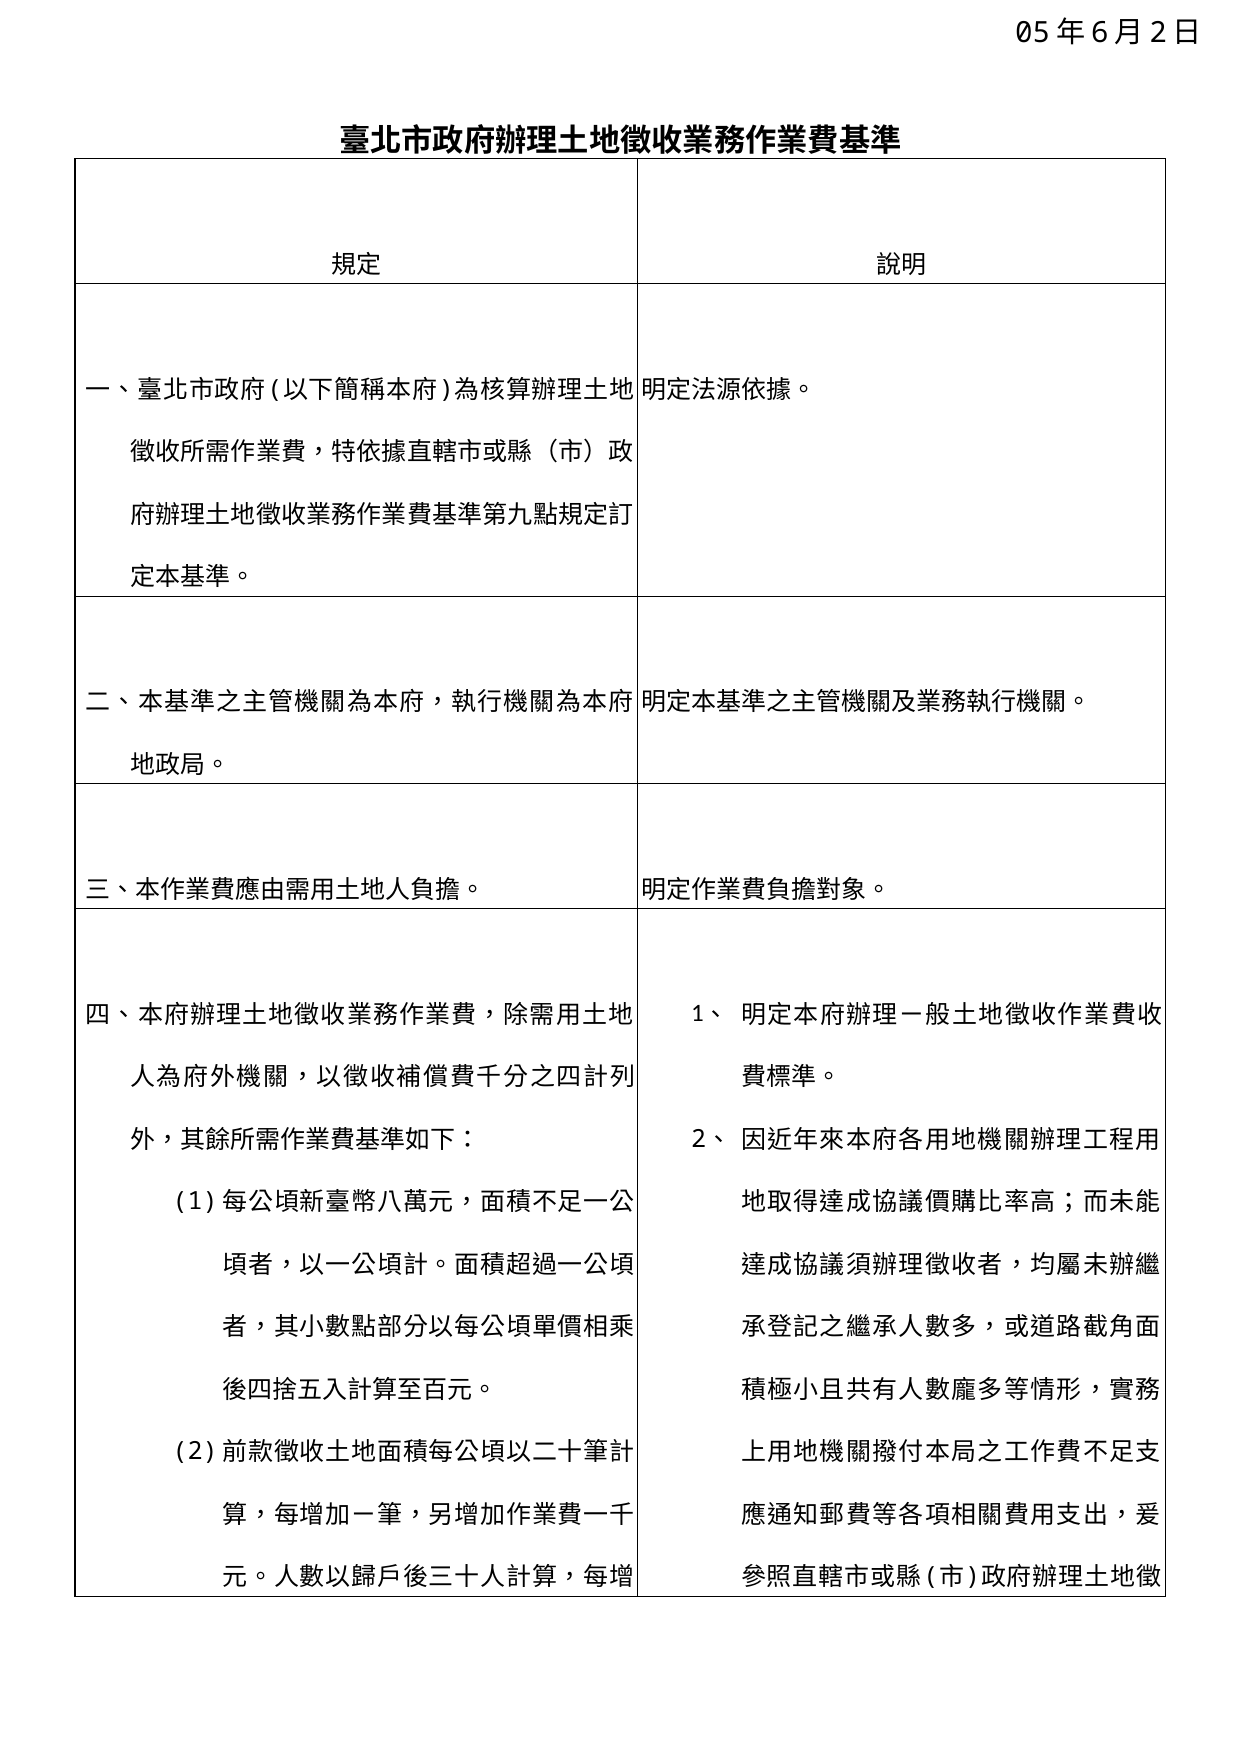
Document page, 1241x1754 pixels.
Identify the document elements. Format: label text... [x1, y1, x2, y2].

text 05年6月2日 [1015, 9, 1223, 46]
table_header 規定 [76, 159, 637, 283]
table_cell 三、本作業費應由需用土地人負擔。 [76, 784, 637, 908]
table_cell 明定本府辦理ㄧ般土地徵收作業費收費標準。 因近年來本府各用地機關辦理工程用地取得達成協議價購比率高；而未能達成協議須辦理徵收者，均屬未辦繼承登記之繼承人數多，或道路截角面積極小且共有人數龐多等情形，實務上用地機關撥付本局之工作費不足支應通知郵費等各項相關費用支出，爰參照直轄市或縣(市)政府辦理土地徵 [638, 909, 1165, 1596]
table_cell 二、本基準之主管機關為本府，執行機關為本府地政局。 [76, 597, 637, 783]
table_header 說明 [638, 159, 1165, 283]
table_cell 一、臺北市政府(以下簡稱本府)為核算辦理土地徵收所需作業費，特依據直轄市或縣（市）政府辦理土地徵收業務作業費基準第九點規定訂定本基準。 [76, 284, 637, 596]
text [1000, 2, 1239, 53]
table_cell 明定作業費負擔對象。 [638, 784, 1165, 908]
table_cell 明定法源依據。 [638, 284, 1165, 596]
table_cell 四、本府辦理土地徵收業務作業費，除需用土地人為府外機關，以徵收補償費千分之四計列外，其餘所需作業費基準如下： 每公頃新臺幣八萬元，面積不足一公頃者，以一公頃計。面積超過一公頃者，其小數點部分以每公頃單價相乘後四捨五入計算至百元。 前款徵收土地面積每公頃以二十筆計算，每增加ㄧ筆，另增加作業費一千元。人數以歸戶後三十人計算，每增 [76, 909, 637, 1596]
table_cell 明定本基準之主管機關及業務執行機關。 [638, 597, 1165, 783]
text 臺北市政府辦理土地徵收業務作業費基準 [75, 96, 1165, 158]
